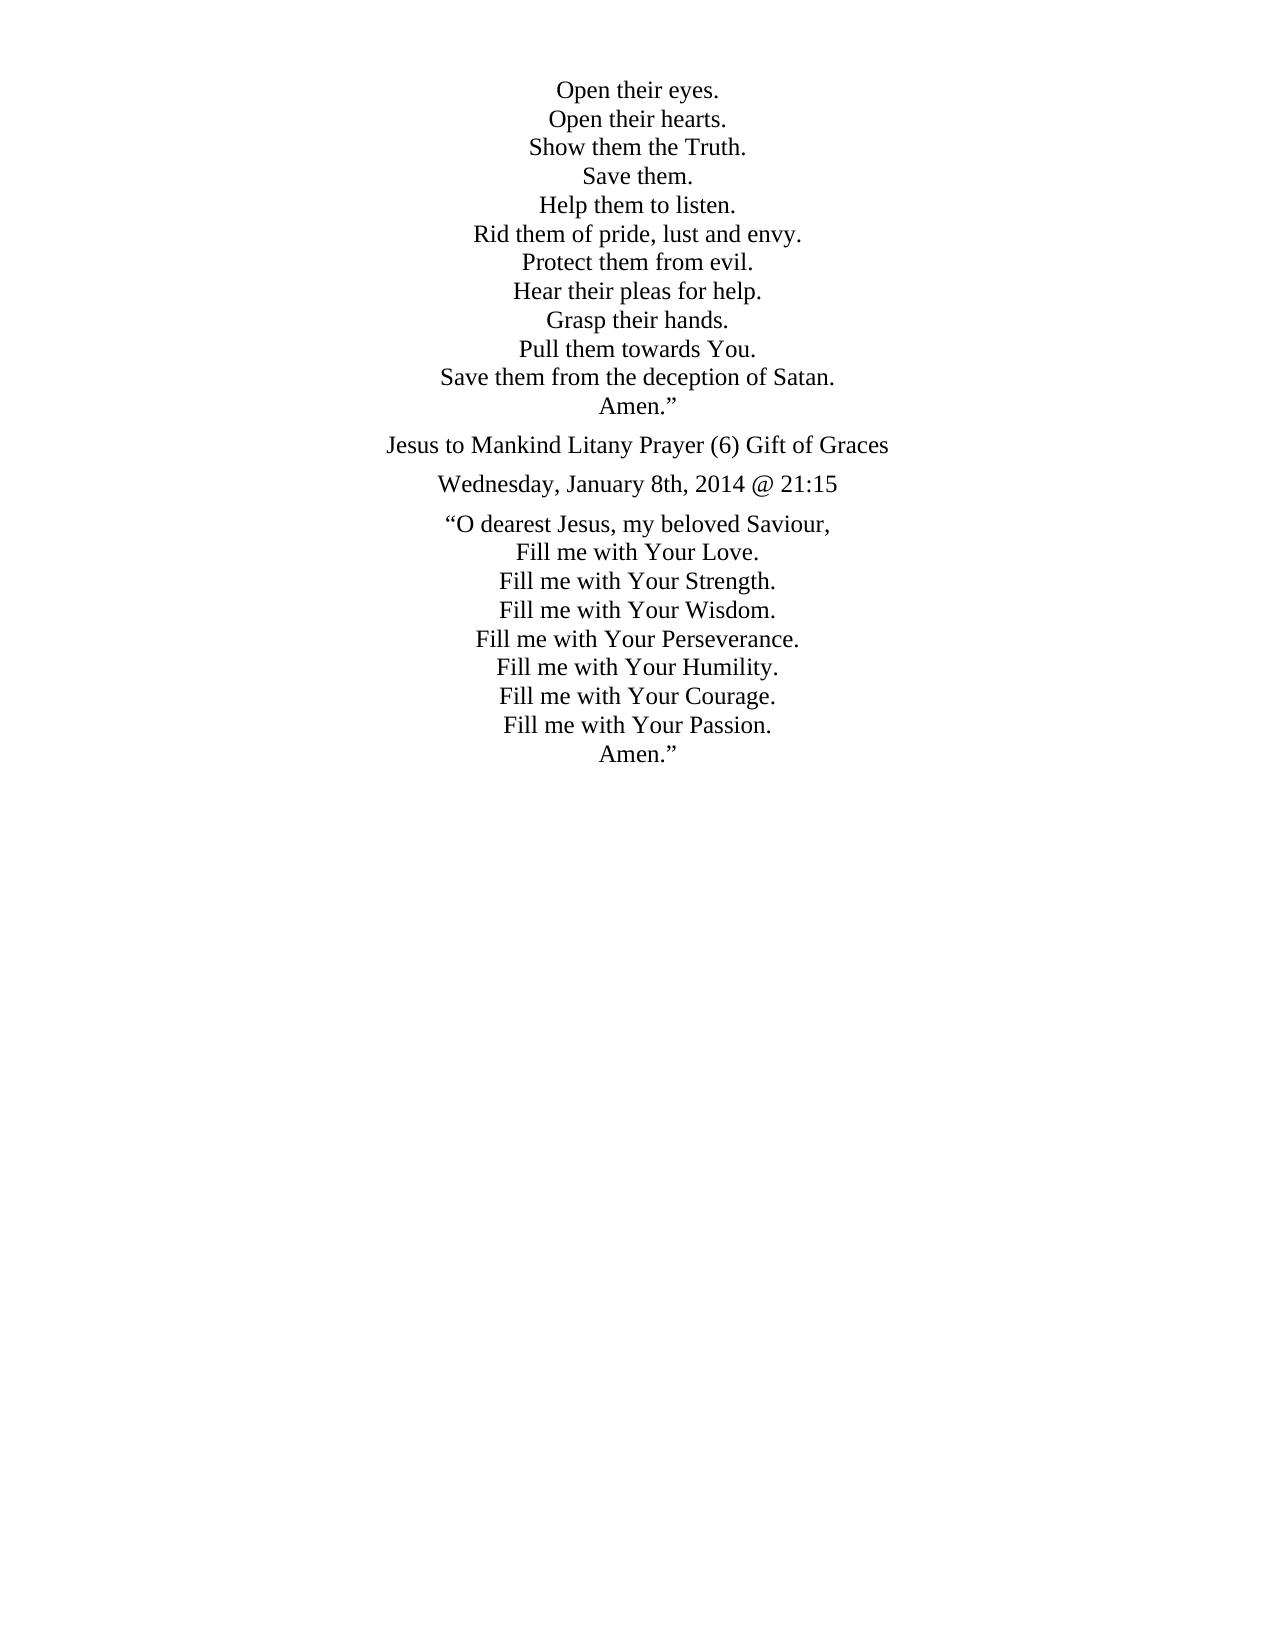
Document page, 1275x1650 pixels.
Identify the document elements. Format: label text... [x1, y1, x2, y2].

text Wednesday, January 8th, 2014 @ 21:15 [75, 469, 1200, 498]
text Open their eyes. Open their hearts. Show them the Truth. Save them. Help them to listen. Rid them of pride, lust and envy. Protect them from evil. Hear their pleas for help. Grasp their hands. Pull them towards You. Save them from the deception of Satan. Amen.” [75, 75, 1200, 420]
text “O dearest Jesus, my beloved Saviour, Fill me with Your Love. Fill me with Your Strength. Fill me with Your Wisdom. Fill me with Your Perseverance. Fill me with Your Humility. Fill me with Your Courage. Fill me with Your Passion. Amen.” [75, 509, 1200, 767]
text Jesus to Mankind Litany Prayer (6) Gift of Graces [75, 430, 1200, 459]
